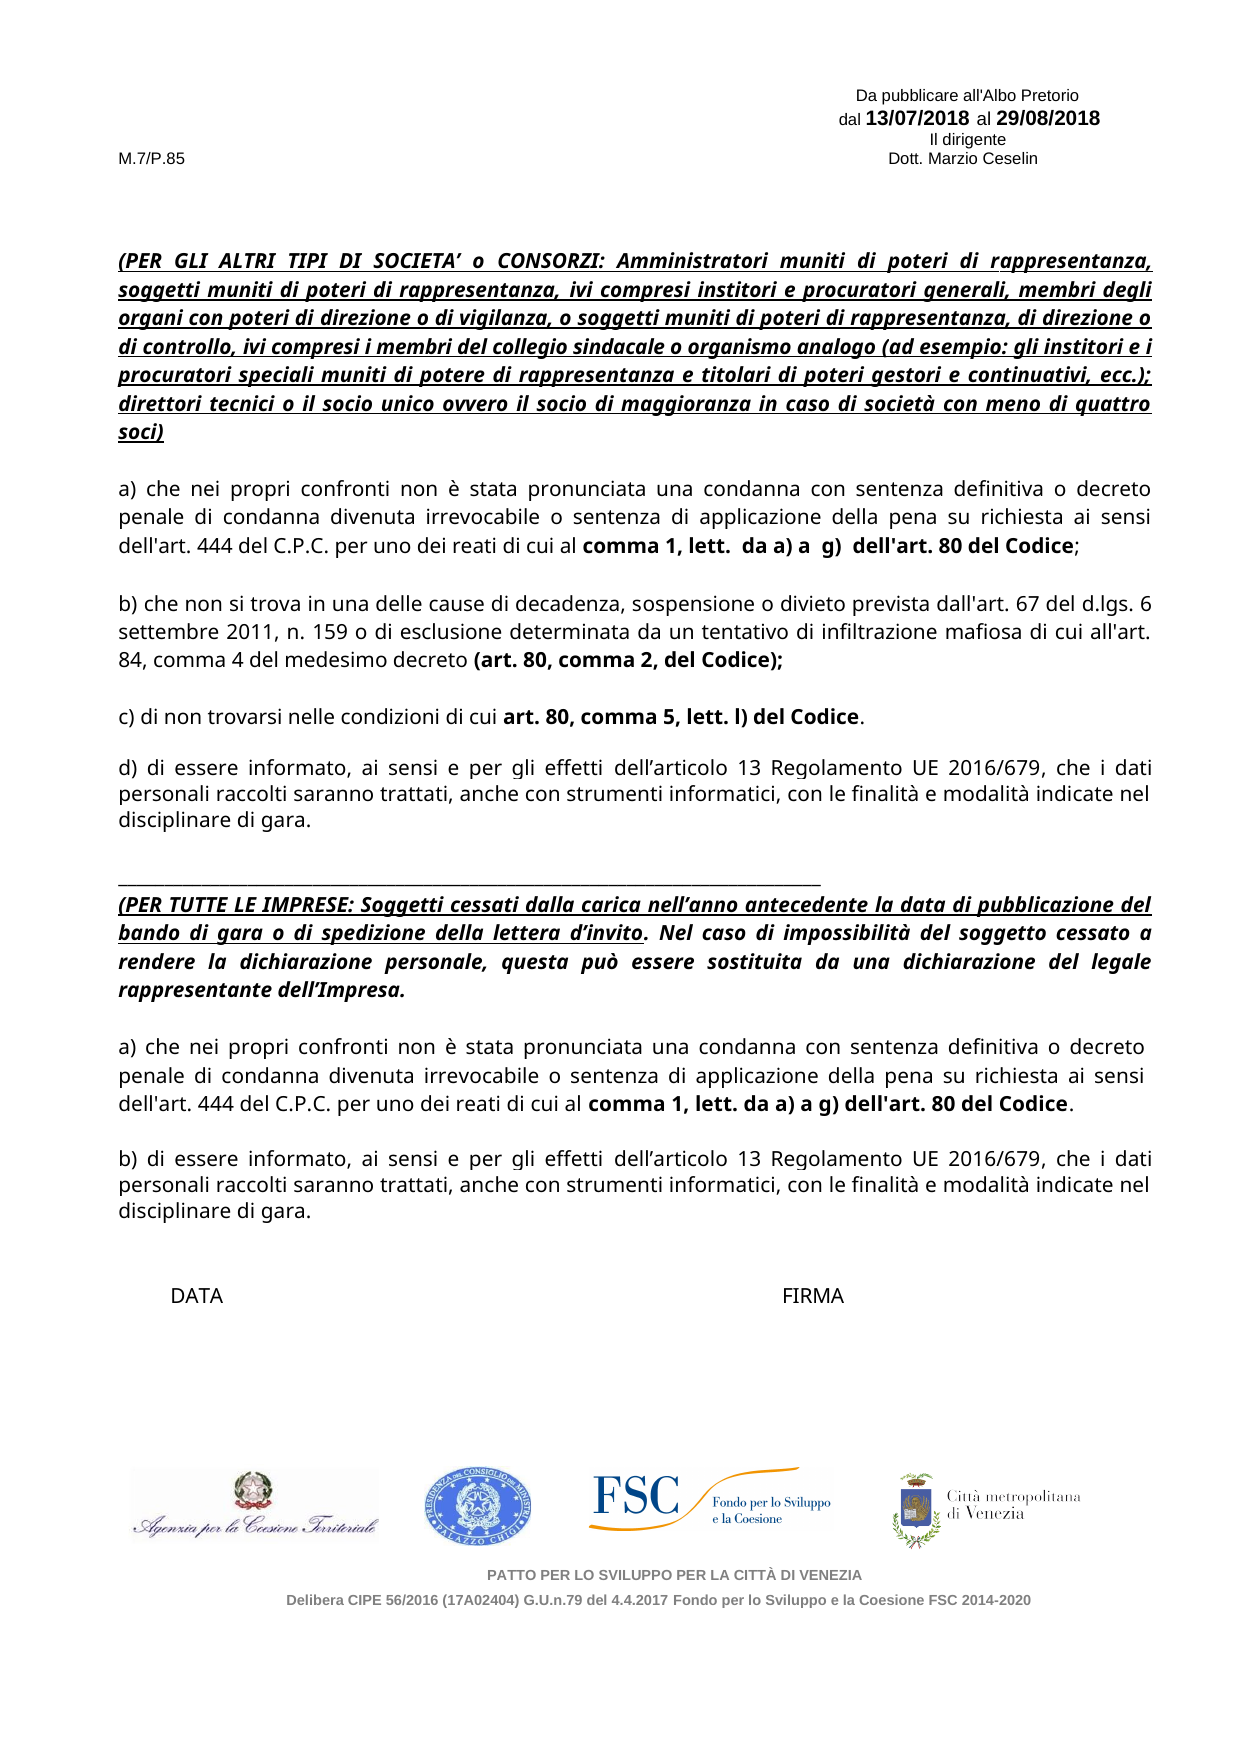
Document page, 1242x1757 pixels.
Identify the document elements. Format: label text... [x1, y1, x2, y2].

text b) che non si trova in una delle cause di decadenza, sospensione o divieto prevista dall'art. 67 del d.lgs. 6 settembre 2011, n. 159 o di esclusione determinata da un tentativo di infiltrazione mafiosa di cui all'art. 84, comma 4 del medesimo decreto (art. 80, comma 2, del Codice); [118, 589, 1152, 674]
picture [128, 1464, 380, 1544]
text di controllo, ivi compresi i membri del collegio sindacale o organismo analogo (ad esempio: gli institori e i [118, 329, 1152, 356]
text procuratori speciali muniti di potere di rappresentanza e titolari di poteri gestori e continuativi, ecc.); [118, 357, 1152, 384]
text soci) [118, 414, 1152, 446]
text bando di gara o di spedizione della lettera d’invito. Nel caso di impossibilità del soggetto cessato a rendere la dichiarazione personale, questa può essere sostituita da una dichiarazione del legale rappresentante dell’Impresa. [118, 916, 1152, 1004]
list d) di essere informato, ai sensi e per gli effetti dell’articolo 13 Regolamento UE 2016/679, che i dati personali raccolti saranno trattati, anche con strumenti informatici, con le finalità e modalità indicate nel disciplinare di gara. [118, 755, 1152, 832]
picture [588, 1467, 834, 1531]
text direttori tecnici o il socio unico ovvero il socio di maggioranza in caso di società con meno di quattro [118, 386, 1152, 413]
list b) di essere informato, ai sensi e per gli effetti dell’articolo 13 Regolamento UE 2016/679, che i dati personali raccolti saranno trattati, anche con strumenti informatici, con le finalità e modalità indicate nel disciplinare di gara. [118, 1146, 1152, 1223]
text (PER GLI ALTRI TIPI DI SOCIETA’ o CONSORZI: Amministratori muniti di poteri di rappresentanza, [118, 246, 1152, 271]
text soggetti muniti di poteri di rappresentanza, ivi compresi institori e procuratori generali, membri degli [118, 272, 1152, 299]
picture [885, 1460, 1087, 1556]
text DATA FIRMA [118, 1281, 1152, 1309]
text organi con poteri di direzione o di vigilanza, o soggetti muniti di poteri di rappresentanza, di direzione o [118, 301, 1152, 327]
text ____________________________________________________________________________ [118, 862, 1152, 890]
picture [424, 1466, 532, 1546]
text (PER TUTTE LE IMPRESE: Soggetti cessati dalla carica nell’anno antecedente la data di pubblicazione del [118, 890, 1152, 914]
list a) che nei propri confronti non è stata pronunciata una condanna con sentenza definitiva o decreto penale di condanna divenuta irrevocabile o sentenza di applicazione della pena su richiesta ai sensi dell'art. 444 del C.P.C. per uno dei reati di cui al comma 1, lett. da a) a g) dell'art. 80 del Codice; [118, 474, 1152, 559]
text a) che nei propri confronti non è stata pronunciata una condanna con sentenza definitiva o decreto penale di condanna divenuta irrevocabile o sentenza di applicazione della pena su richiesta ai sensi dell'art. 444 del C.P.C. per uno dei reati di cui al comma 1, lett. da a) a g) dell'art. 80 del Codice. [118, 1032, 1147, 1118]
text c) di non trovarsi nelle condizioni di cui art. 80, comma 5, lett. l) del Codice. [118, 703, 1152, 729]
